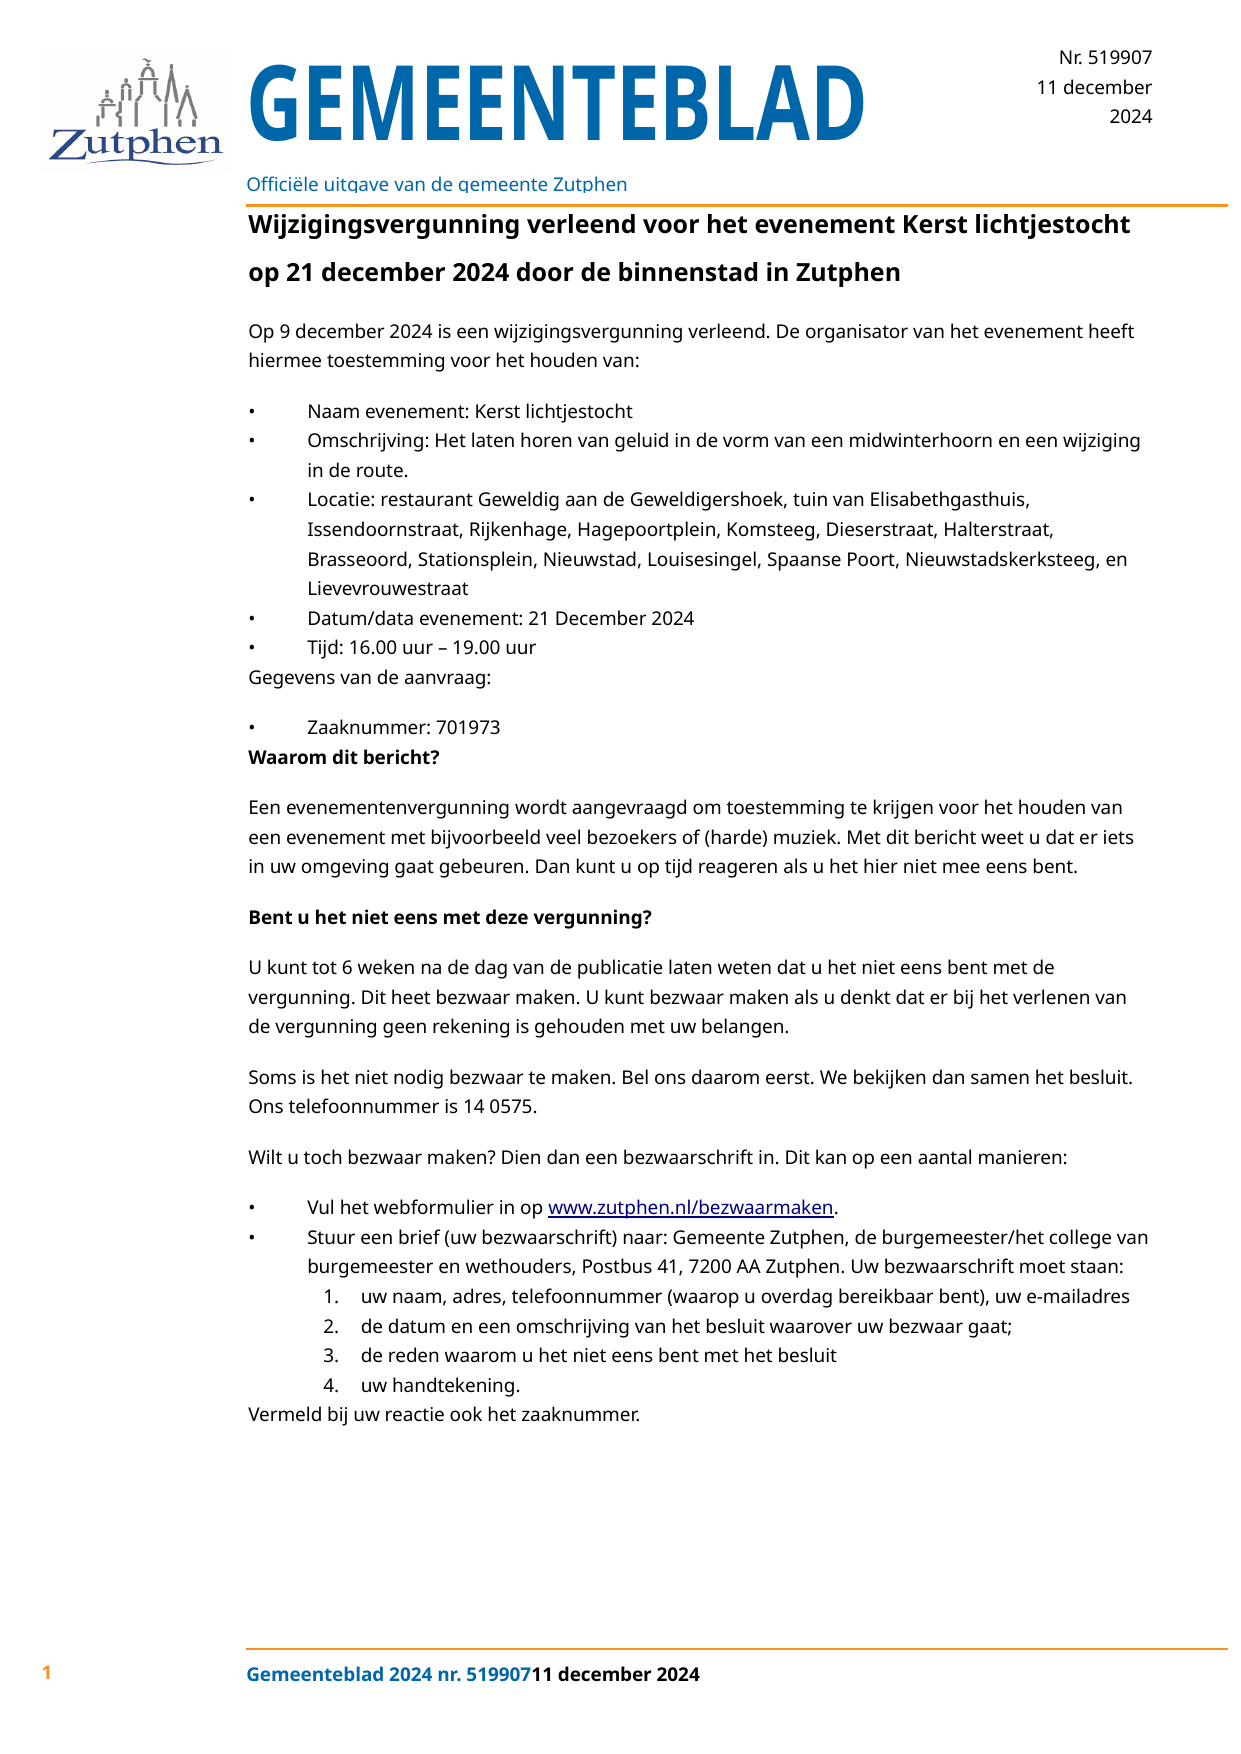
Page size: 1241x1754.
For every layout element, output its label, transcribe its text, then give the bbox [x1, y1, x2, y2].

list Tijd: 16.00 uur – 19.00 uur [248, 634, 1152, 660]
text Op 9 december 2024 is een wijzigingsvergunning verleend. De organisator van het evenement heeft hiermee toestemming voor het houden van: [248, 318, 1152, 373]
picture [41, 47, 231, 172]
text Een evenementenvergunning wordt aangevraagd om toestemming te krijgen voor het houden van een evenement met bijvoorbeeld veel bezoekers of (harde) muziek. Met dit bericht weet u dat er iets in uw omgeving gaat gebeuren. Dan kunt u op tijd reageren als u het hier niet mee eens bent. [248, 794, 1152, 879]
text U kunt tot 6 weken na de dag van de publicatie laten weten dat u het niet eens bent met de vergunning. Dit heet bezwaar maken. U kunt bezwaar maken als u denkt dat er bij het verlenen van de vergunning geen rekening is gehouden met uw belangen. [248, 954, 1152, 1039]
list Naam evenement: Kerst lichtjestocht [248, 398, 1152, 424]
text Wilt u toch bezwaar maken? Dien dan een bezwaarschrift in. Dit kan op een aantal manieren: [248, 1144, 1152, 1170]
list Stuur een brief (uw bezwaarschrift) naar: Gemeente Zutphen, de burgemeester/het college van burgemeester en wethouders, Postbus 41, 7200 AA Zutphen. Uw bezwaarschrift moet staan: [248, 1224, 1152, 1279]
list uw handtekening. [323, 1372, 1152, 1398]
text Soms is het niet nodig bezwaar te maken. Bel ons daarom eerst. We bekijken dan samen het besluit. Ons telefoonnummer is 14 0575. [248, 1064, 1152, 1119]
list Datum/data evenement: 21 December 2024 [248, 605, 1152, 631]
list de datum en een omschrijving van het besluit waarover uw bezwaar gaat; [323, 1313, 1152, 1339]
list uw naam, adres, telefoonnummer (waarop u overdag bereikbaar bent), uw e-mailadres [323, 1283, 1152, 1309]
text Wijzigingsvergunning verleend voor het evenement Kerst lichtjestocht op 21 december 2024 door de binnenstad in Zutphen [248, 207, 1152, 288]
text Waarom dit bericht? [248, 744, 1152, 770]
list de reden waarom u het niet eens bent met het besluit [323, 1342, 1152, 1368]
text Vermeld bij uw reactie ook het zaaknummer. [248, 1402, 1152, 1427]
list Omschrijving: Het laten horen van geluid in de vorm van een midwinterhoorn en een wijziging in de route. [248, 427, 1152, 483]
list Zaaknummer: 701973 [248, 714, 1152, 740]
text Bent u het niet eens met deze vergunning? [248, 904, 1152, 930]
list Locatie: restaurant Geweldig aan de Geweldigershoek, tuin van Elisabethgasthuis, Issendoornstraat, Rijkenhage, Hagepoortplein, Komsteeg, Dieserstraat, Halterstraat, Brasseoord, Stationsplein, Nieuwstad, Louisesingel, Spaanse Poort, Nieuwstadskerksteeg, en Lievevrouwestraat [248, 487, 1152, 601]
text Gegevens van de aanvraag: [248, 664, 1152, 690]
list Vul het webformulier in op www.zutphen.nl/bezwaarmaken. [248, 1194, 1152, 1220]
